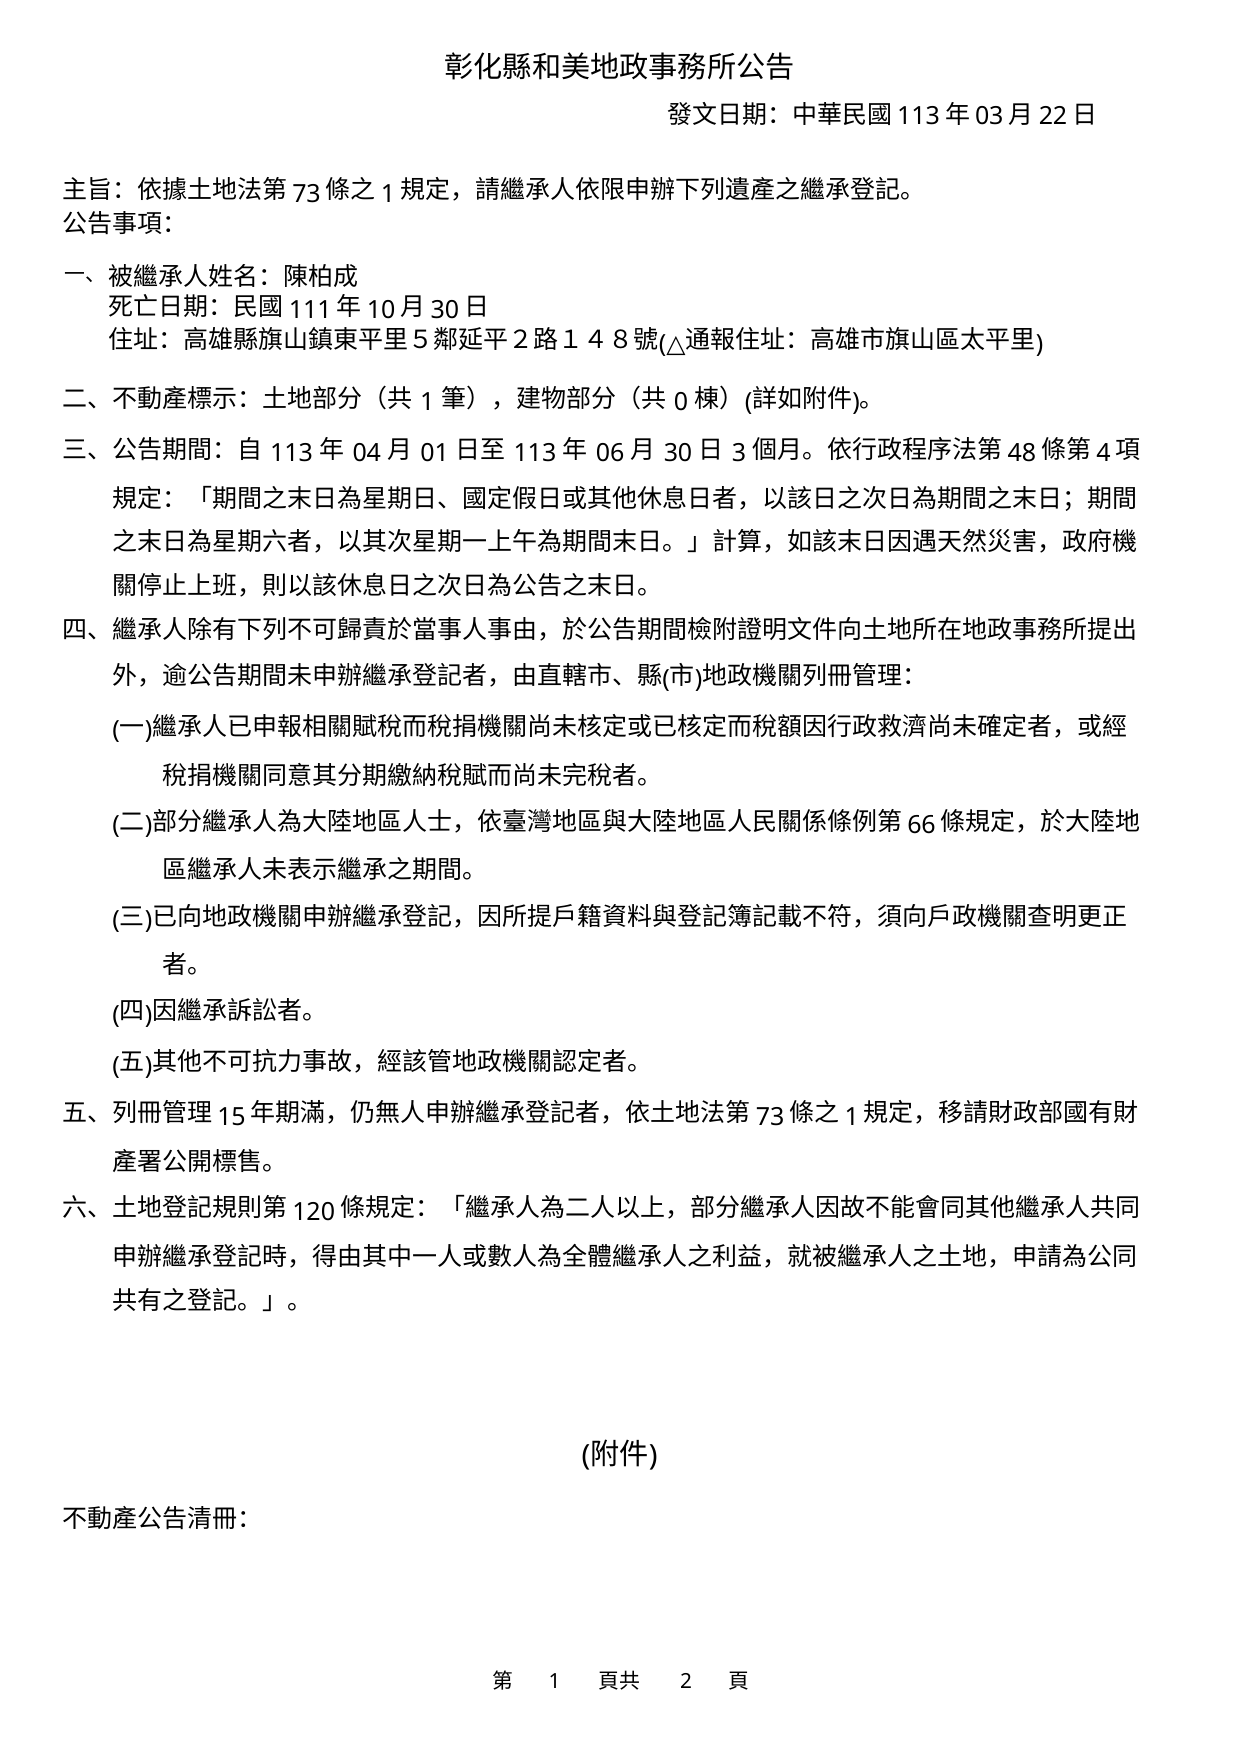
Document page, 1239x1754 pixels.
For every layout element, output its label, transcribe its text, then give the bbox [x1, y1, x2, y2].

table_cell [0, 263, 62, 313]
table_cell [62, 314, 109, 384]
table_header [62, 0, 109, 41]
table_cell 第 [483, 1661, 523, 1701]
table_cell [0, 95, 62, 135]
table_cell [0, 314, 62, 384]
table_header [759, 0, 1177, 41]
table_cell [483, 135, 523, 176]
table_cell [0, 1383, 62, 1423]
table_cell 頁共 [585, 1661, 653, 1701]
table_cell [1177, 135, 1239, 176]
table_cell [653, 1557, 667, 1661]
table_cell [109, 135, 482, 176]
table_header [483, 0, 523, 41]
table_cell [62, 95, 109, 135]
table_cell [483, 95, 523, 135]
table_cell [0, 1485, 62, 1557]
table_header [585, 0, 653, 41]
table_cell [653, 1383, 667, 1423]
table_cell [1177, 176, 1239, 246]
table_cell 主旨：依據土地法第73條之1規定，請繼承人依限申辦下列遺產之繼承登記。 公告事項： [62, 176, 1177, 262]
table_cell [1177, 384, 1239, 1383]
table_cell 二、不動產標示：土地部分（共 1 筆），建物部分（共 0 棟）(詳如附件)。 三、公告期間：自 113 年 04 月 01 日至 113 年 06 月 30 日 3 個月。依行政程序法第48條第4項 規定：「期間之末日為星期日、國定假日或其他休息日者，以該日之次日為期間之末日；期間 之末日為星期六者，以其次星期一上午為期間末日。」計算，如該末日因遇天然災害，政府機 關停止上班，則以該休息日之次日為公告之末日。 四、繼承人除有下列不可歸責於當事人事由，於公告期間檢附證明文件向土地所在地政事務所提出 外，逾公告期間未申辦繼承登記者，由直轄市、縣(市)地政機關列冊管理： (一)繼承人已申報相關賦稅而稅捐機關尚未核定或已核定而稅額因行政救濟尚未確定者，或經 稅捐機關同意其分期繳納稅賦而尚未完稅者。 (二)部分繼承人為大陸地區人士，依臺灣地區與大陸地區人民關係條例第66條規定，於大陸地 區繼承人未表示繼承之期間。 (三)已向地政機關申辦繼承登記，因所提戶籍資料與登記簿記載不符，須向戶政機關查明更正 者。 (四)因繼承訴訟者。 (五)其他不可抗力事故，經該管地政機關認定者。 五、列冊管理15年期滿，仍無人申辦繼承登記者，依土地法第73條之1規定，移請財政部國有財 產署公開標售。 六、土地登記規則第120條規定：「繼承人為二人以上，部分繼承人因故不能會同其他繼承人共同 申辦繼承登記時，得由其中一人或數人為全體繼承人之利益，就被繼承人之土地，申請為公同 共有之登記。」。 [62, 384, 1177, 1383]
table_cell [483, 1557, 523, 1661]
table_cell [759, 1383, 1177, 1423]
table_cell [109, 1557, 482, 1661]
table_cell [0, 246, 62, 262]
table_header [109, 0, 482, 41]
table_cell [1177, 246, 1239, 262]
table_cell (附件) [62, 1424, 1177, 1485]
table_cell 被繼承人姓名：陳柏成 死亡日期：民國111年10月30日 住址：高雄縣旗山鎮東平里５鄰延平２路１４８號(△通報住址：高雄市旗山區太平里) [109, 263, 1177, 384]
table_header [1177, 0, 1239, 41]
table_cell [653, 95, 667, 135]
table_cell [585, 95, 653, 135]
table_cell [718, 135, 759, 176]
table_header [653, 0, 667, 41]
table_cell 彰化縣和美地政事務所公告 [62, 41, 1177, 94]
table_cell [0, 1661, 62, 1701]
table_cell [0, 176, 62, 246]
table_cell [759, 135, 1177, 176]
table_cell [585, 1557, 653, 1661]
table_cell 不動產公告清冊： [62, 1485, 1177, 1557]
table_cell 1 [523, 1661, 585, 1701]
table_cell [1177, 41, 1239, 94]
table_header [718, 0, 759, 41]
table_cell [759, 1557, 1177, 1661]
table_cell [62, 1383, 109, 1423]
table_cell [109, 1383, 482, 1423]
table_cell [585, 1383, 653, 1423]
table_cell [523, 135, 585, 176]
table_header [667, 0, 718, 41]
table_cell [523, 1557, 585, 1661]
table_cell [667, 135, 718, 176]
table_cell [523, 95, 585, 135]
table_cell 頁 [718, 1661, 759, 1701]
table_cell [653, 135, 667, 176]
table_cell [0, 135, 62, 176]
table_header [0, 0, 62, 41]
table_cell 發文日期：中華民國113年03月22日 [667, 95, 1177, 135]
table_cell [109, 95, 482, 135]
table_cell [1177, 314, 1239, 384]
table_cell [1177, 95, 1239, 135]
table_cell [1177, 1661, 1239, 1701]
table_header [523, 0, 585, 41]
table_cell [1177, 1485, 1239, 1557]
table_cell 2 [653, 1661, 718, 1701]
table_cell [1177, 263, 1239, 313]
table_cell [1177, 1383, 1239, 1423]
table_cell [109, 1661, 482, 1701]
table_cell [0, 1424, 62, 1485]
table_cell [62, 1661, 109, 1701]
table_cell [585, 135, 653, 176]
table_cell [667, 1383, 718, 1423]
table_cell 一、 [62, 263, 109, 313]
table_cell [667, 1557, 718, 1661]
table_cell [0, 1557, 62, 1661]
table_cell [718, 1383, 759, 1423]
table_cell [523, 1383, 585, 1423]
table_cell [0, 384, 62, 1383]
table_cell [1177, 1557, 1239, 1661]
table_cell [62, 135, 109, 176]
table_cell [718, 1557, 759, 1661]
table_cell [1177, 1424, 1239, 1485]
table_cell [483, 1383, 523, 1423]
table_cell [759, 1661, 1177, 1701]
table_cell [62, 1557, 109, 1661]
table_cell [0, 41, 62, 94]
